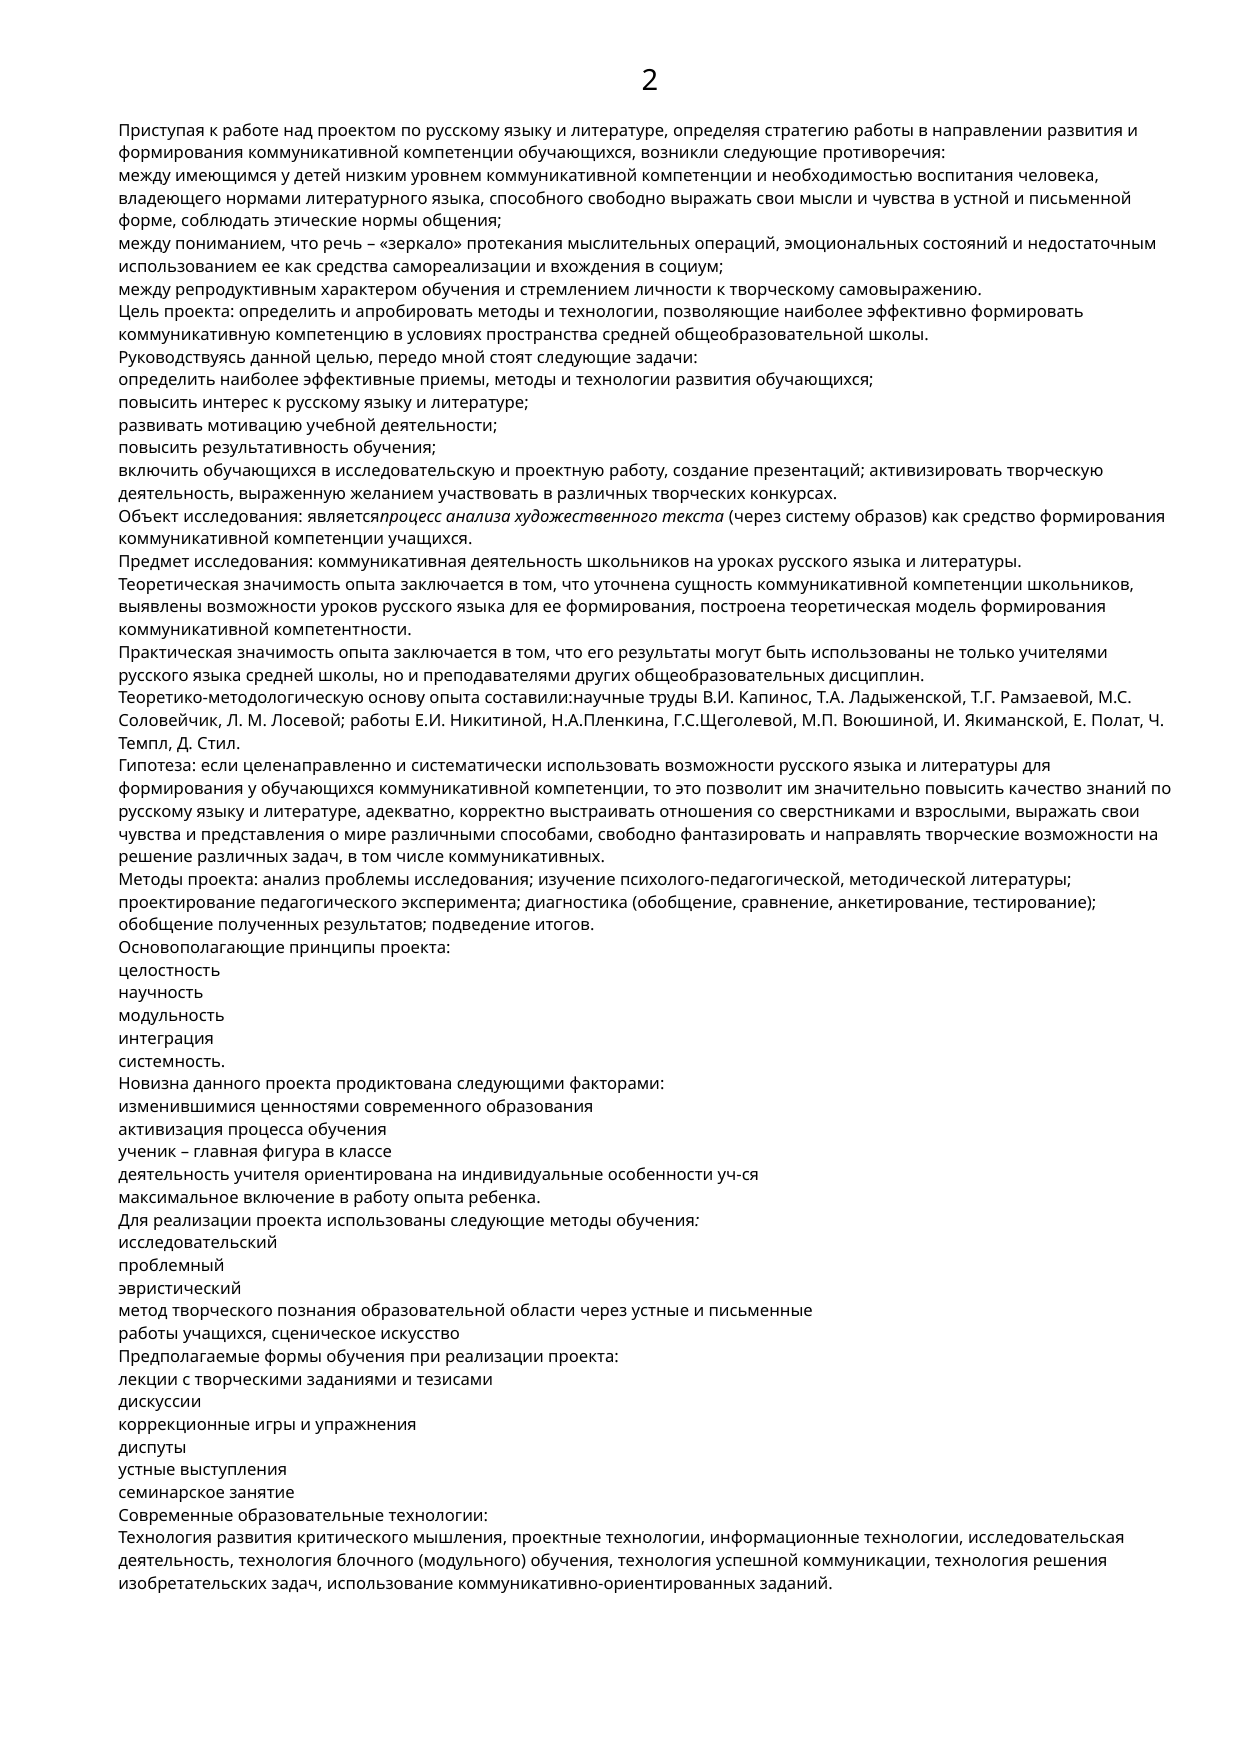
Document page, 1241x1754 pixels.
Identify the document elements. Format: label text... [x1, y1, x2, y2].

text Предмет исследования: коммуникативная деятельность школьников на уроках русского языка и литературы. [118, 549, 1181, 572]
text развивать мотивацию учебной деятельности; [118, 413, 1181, 436]
text максимальное включение в работу опыта ребенка. [118, 1185, 1181, 1208]
text определить наиболее эффективные приемы, методы и технологии развития обучающихся; [118, 368, 1181, 391]
text модульность [118, 1004, 1181, 1026]
text Теоретическая значимость опыта заключается в том, что уточнена сущность коммуникативной компетенции школьников, выявлены возможности уроков русского языка для ее формирования, построена теоретическая модель формирования коммуникативной компетентности. [118, 572, 1181, 640]
text Новизна данного проекта продиктована следующими факторами: [118, 1072, 1181, 1094]
text исследовательский [118, 1231, 1181, 1253]
text Современные образовательные технологии: [118, 1503, 1181, 1526]
text диспуты [118, 1435, 1181, 1458]
text повысить интерес к русскому языку и литературе; [118, 391, 1181, 413]
text между пониманием, что речь – «зеркало» протекания мыслительных операций, эмоциональных состояний и недостаточным использованием ее как средства самореализации и вхождения в социум; [118, 232, 1181, 277]
text научность [118, 981, 1181, 1004]
text Руководствуясь данной целью, передо мной стоят следующие задачи: [118, 345, 1181, 368]
text Предполагаемые формы обучения при реализации проекта: [118, 1344, 1181, 1367]
text целостность [118, 958, 1181, 981]
text включить обучающихся в исследовательскую и проектную работу, создание презентаций; активизировать творческую деятельность, выраженную желанием участвовать в различных творческих конкурсах. [118, 459, 1181, 504]
text дискуссии [118, 1390, 1181, 1412]
text Технология развития критического мышления, проектные технологии, информационные технологии, исследовательская деятельность, технология блочного (модульного) обучения, технология успешной коммуникации, технология решения изобретательских задач, использование коммуникативно-ориентированных заданий. [118, 1526, 1181, 1594]
text Для реализации проекта использованы следующие методы обучения: [118, 1208, 1181, 1231]
text проблемный [118, 1253, 1181, 1276]
text Гипотеза: если целенаправленно и систематически использовать возможности русского языка и литературы для формирования у обучающихся коммуникативной компетенции, то это позволит им значительно повысить качество знаний по русскому языку и литературе, адекватно, корректно выстраивать отношения со сверстниками и взрослыми, выражать свои чувства и представления о мире различными способами, свободно фантазировать и направлять творческие возможности на решение различных задач, в том числе коммуникативных. [118, 754, 1181, 867]
text системность. [118, 1049, 1181, 1072]
text Объект исследования: являетсяпроцесс анализа художественного текста (через систему образов) как средство формирования коммуникативной компетенции учащихся. [118, 504, 1181, 549]
text интеграция [118, 1026, 1181, 1049]
text Основополагающие принципы проекта: [118, 936, 1181, 958]
text повысить результативность обучения; [118, 436, 1181, 459]
text Практическая значимость опыта заключается в том, что его результаты могут быть использованы не только учителями русского языка средней школы, но и преподавателями других общеобразовательных дисциплин. [118, 640, 1181, 686]
text активизация процесса обучения [118, 1117, 1181, 1140]
text ученик – главная фигура в классе [118, 1140, 1181, 1163]
text коррекционные игры и упражнения [118, 1412, 1181, 1435]
text эвристический [118, 1276, 1181, 1299]
text между репродуктивным характером обучения и стремлением личности к творческому самовыражению. [118, 277, 1181, 300]
text Цель проекта: определить и апробировать методы и технологии, позволяющие наиболее эффективно формировать коммуникативную компетенцию в условиях пространства средней общеобразовательной школы. [118, 300, 1181, 345]
text между имеющимся у детей низким уровнем коммуникативной компетенции и необходимостью воспитания человека, владеющего нормами литературного языка, способного свободно выражать свои мысли и чувства в устной и письменной форме, соблюдать этические нормы общения; [118, 163, 1181, 232]
text работы учащихся, сценическое искусство [118, 1322, 1181, 1344]
text лекции с творческими заданиями и тезисами [118, 1367, 1181, 1390]
text Приступая к работе над проектом по русскому языку и литературе, определяя стратегию работы в направлении развития и формирования коммуникативной компетенции обучающихся, возникли следующие противоречия: [118, 118, 1181, 163]
text семинарское занятие [118, 1481, 1181, 1503]
text изменившимися ценностями современного образования [118, 1094, 1181, 1117]
text деятельность учителя ориентирована на индивидуальные особенности уч-ся [118, 1163, 1181, 1185]
text Методы проекта: анализ проблемы исследования; изучение психолого-педагогической, методической литературы; проектирование педагогического эксперимента; диагностика (обобщение, сравнение, анкетирование, тестирование); обобщение полученных результатов; подведение итогов. [118, 867, 1181, 936]
text устные выступления [118, 1458, 1181, 1481]
text Теоретико-методологическую основу опыта составили:научные труды В.И. Капинос, Т.А. Ладыженской, Т.Г. Рамзаевой, М.С. Соловейчик, Л. М. Лосевой; работы Е.И. Никитиной, Н.А.Пленкина, Г.С.Щеголевой, М.П. Воюшиной, И. Якиманской, Е. Полат, Ч. Темпл, Д. Стил. [118, 686, 1181, 754]
text метод творческого познания образовательной области через устные и письменные [118, 1299, 1181, 1322]
